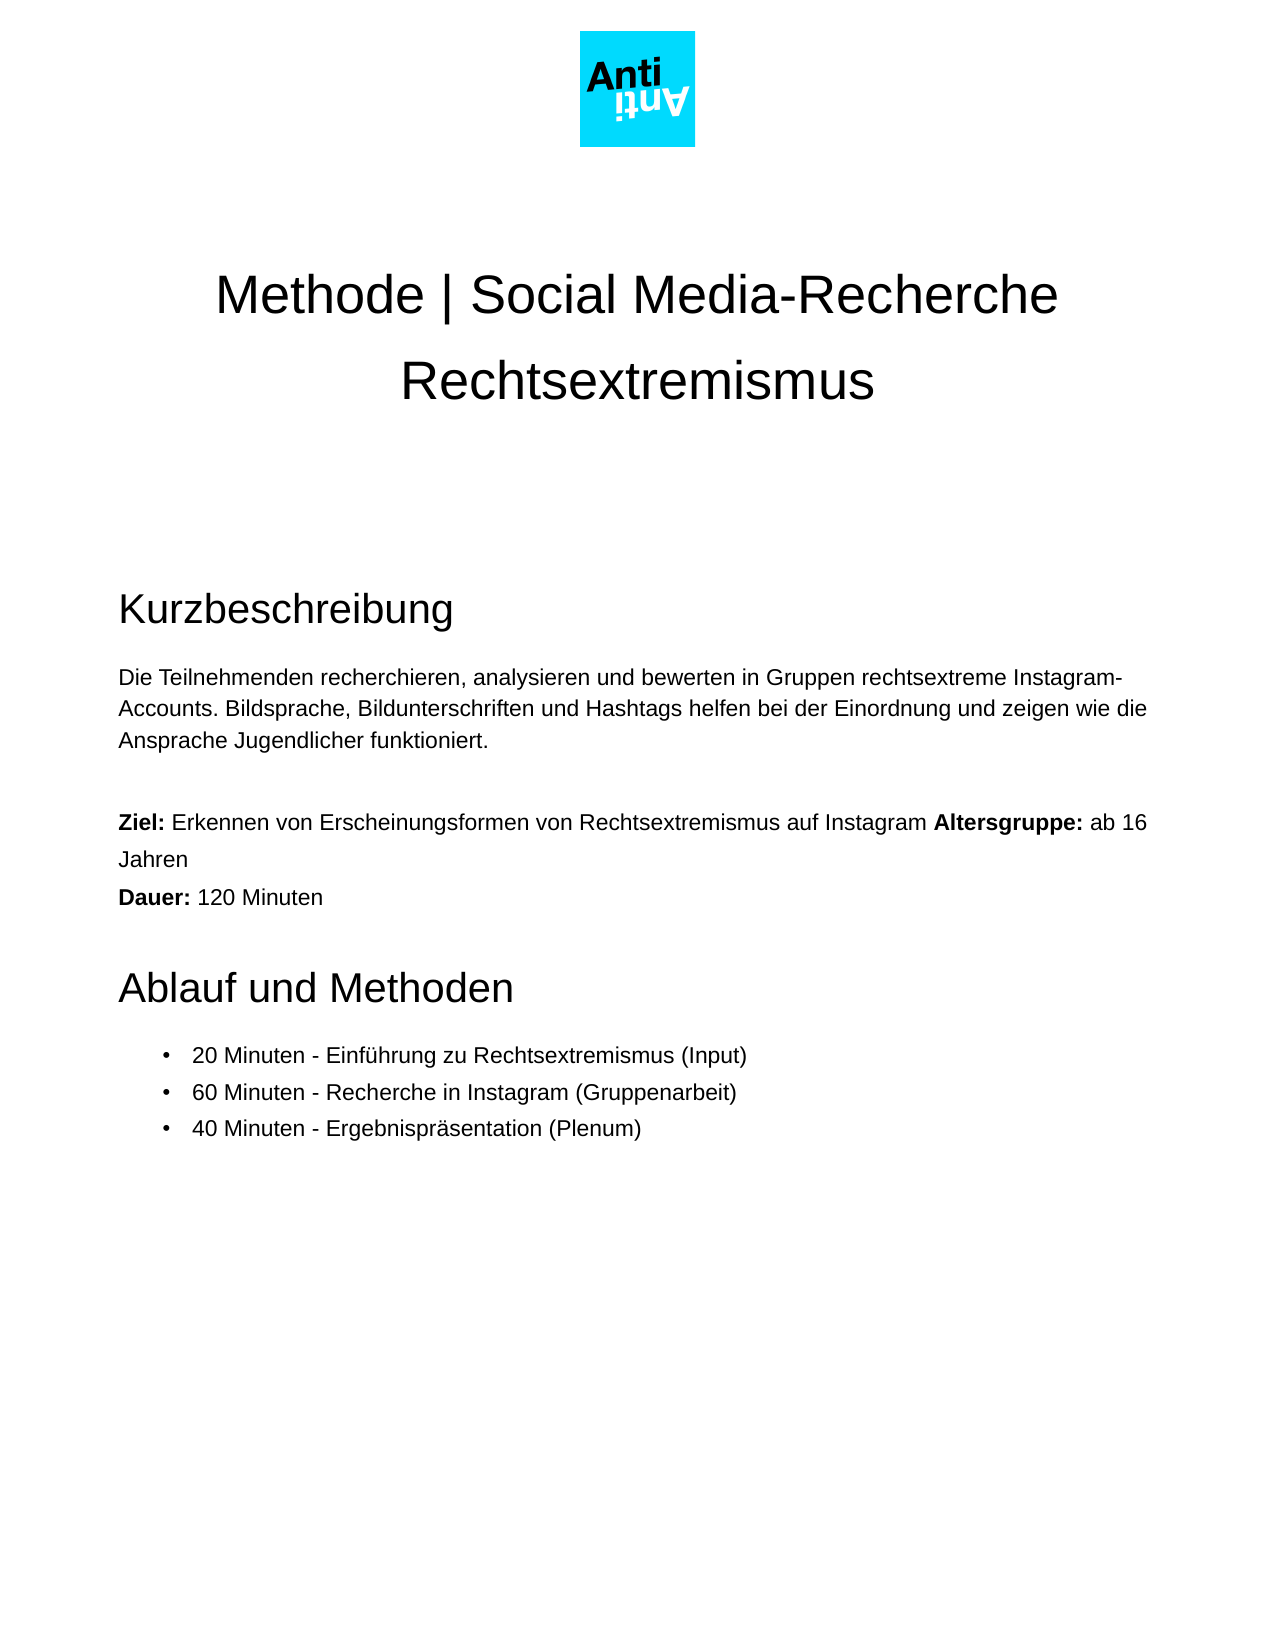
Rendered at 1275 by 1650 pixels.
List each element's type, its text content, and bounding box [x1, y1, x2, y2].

text Methode | Social Media-Recherche Rechtsextremismus [118, 262, 1157, 411]
text Ziel: Erkennen von Erscheinungsformen von Rechtsextremismus auf Instagram Altersgruppe: ab 16 Jahren [118, 807, 1157, 872]
picture [580, 31, 696, 147]
subtitle Ablauf und Methoden [118, 963, 1157, 1011]
subtitle Kurzbeschreibung [118, 585, 1157, 633]
list 20 Minuten - Einführung zu Rechtsextremismus (Input) [162, 1042, 1157, 1068]
text Die Teilnehmenden recherchieren, analysieren und bewerten in Gruppen rechtsextreme Instagram-Accounts. Bildsprache, Bildunterschriften und Hashtags helfen bei der Einordnung und zeigen wie die Ansprache Jugendlicher funktioniert. [118, 663, 1157, 753]
list 40 Minuten - Ergebnispräsentation (Plenum) [162, 1115, 1157, 1141]
text Dauer: 120 Minuten [118, 882, 1157, 911]
list 60 Minuten - Recherche in Instagram (Gruppenarbeit) [162, 1078, 1157, 1105]
